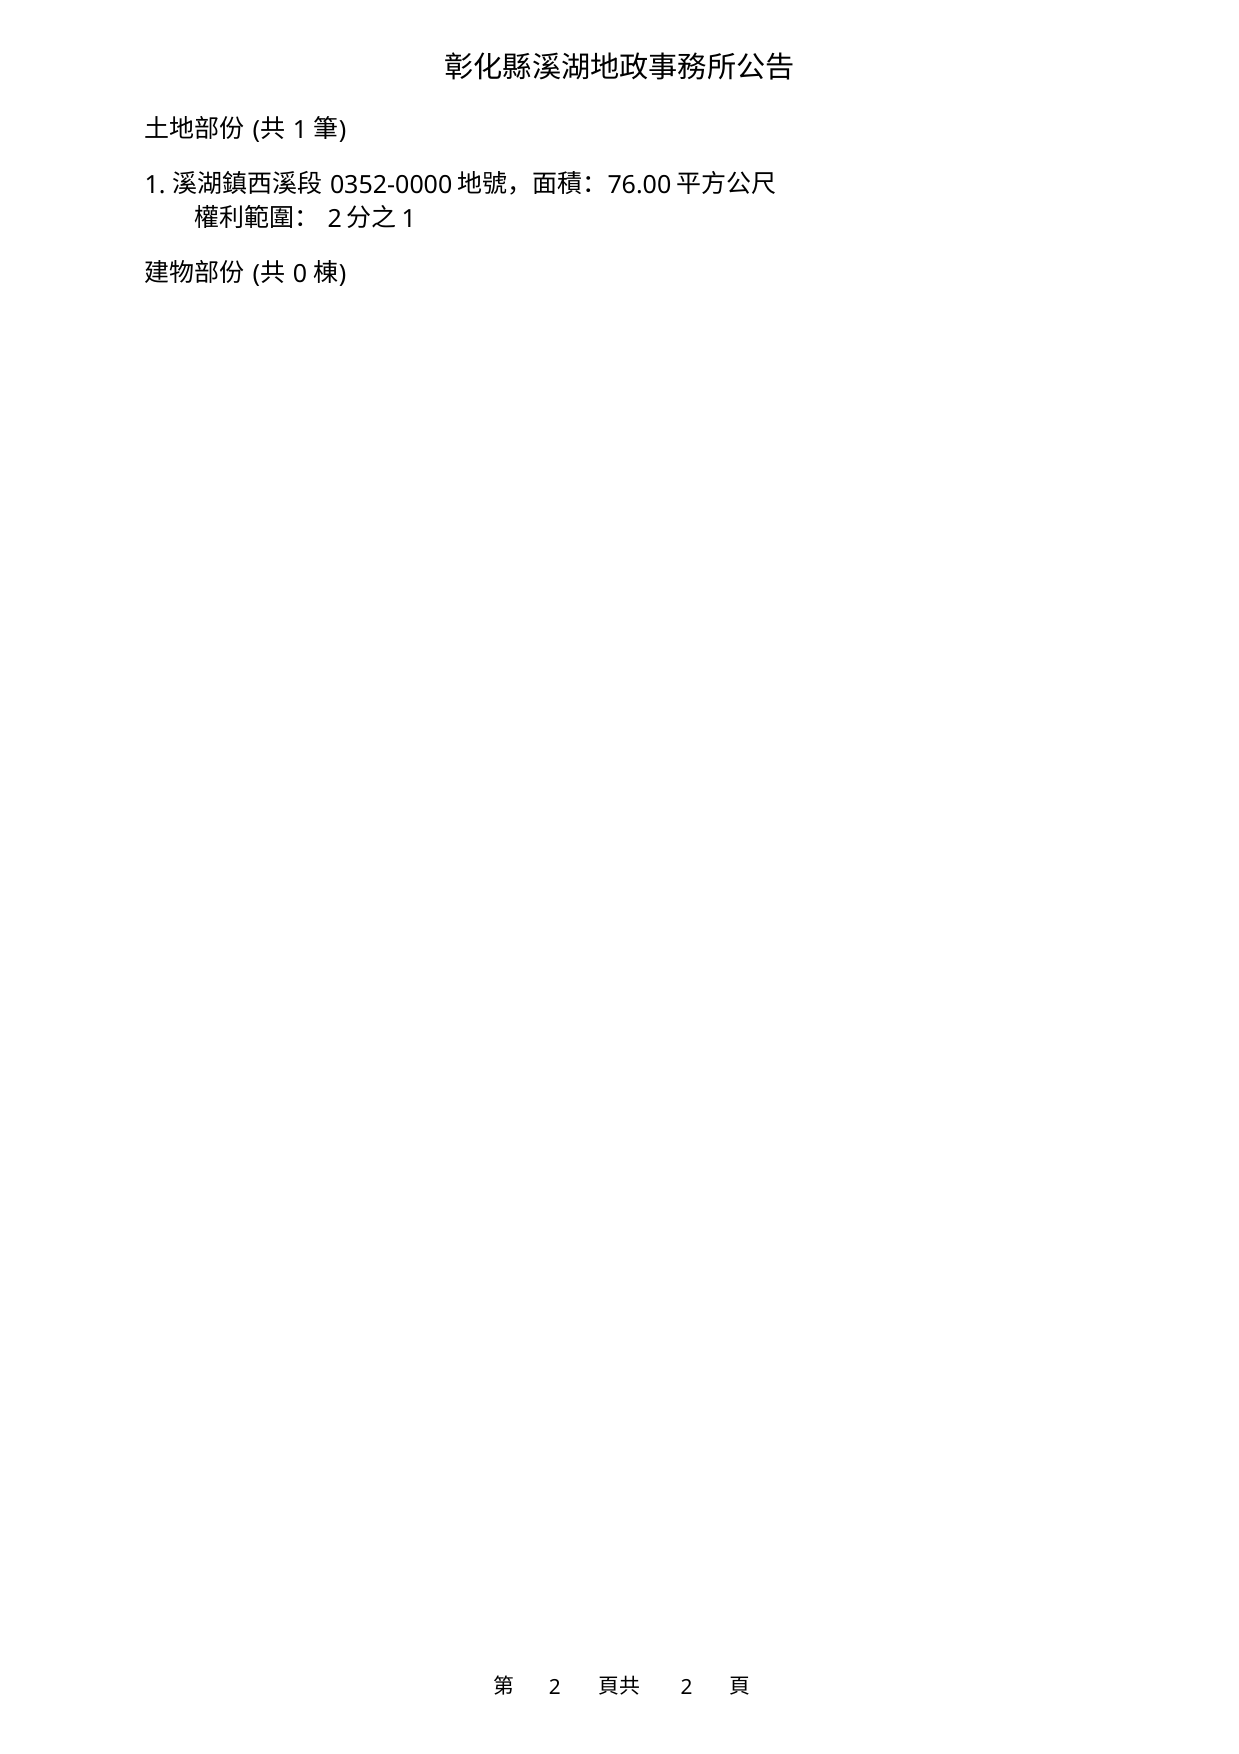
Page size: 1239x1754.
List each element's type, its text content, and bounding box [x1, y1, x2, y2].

table_cell [760, 310, 1177, 1666]
table_header [653, 0, 719, 41]
table_cell [0, 95, 62, 166]
table_header [585, 0, 653, 41]
table_cell [1177, 239, 1239, 310]
table_cell [1177, 310, 1239, 1666]
table_cell 2 [653, 1666, 719, 1707]
table_cell [1177, 1666, 1239, 1707]
table_cell [0, 166, 62, 238]
table_cell 土地部份 (共 1 筆) [62, 95, 1177, 166]
table_cell [0, 239, 62, 310]
table_cell 彰化縣溪湖地政事務所公告 [62, 41, 1177, 94]
table_cell 1. 溪湖鎮西溪段 0352-0000地號，面積：76.00平方公尺 權利範圍： 2分之1 [62, 166, 1177, 238]
table_cell [0, 41, 62, 94]
table_cell [1177, 41, 1239, 94]
table_cell [585, 310, 653, 1666]
table_header [760, 0, 1177, 41]
table_header [0, 0, 62, 41]
table_cell [524, 310, 585, 1666]
table_cell [62, 310, 483, 1666]
table_cell [483, 310, 523, 1666]
table_header [524, 0, 585, 41]
table_header [720, 0, 760, 41]
table_header [483, 0, 523, 41]
table_cell [1177, 95, 1239, 166]
table_cell 第 [483, 1666, 523, 1707]
table_cell 2 [524, 1666, 585, 1707]
table_cell 頁 [720, 1666, 760, 1707]
table_cell [1177, 166, 1239, 238]
table_cell [720, 310, 760, 1666]
table_cell [0, 310, 62, 1666]
table_cell [0, 1666, 62, 1707]
table_cell 頁共 [585, 1666, 653, 1707]
table_cell [62, 1666, 483, 1707]
table_cell [760, 1666, 1177, 1707]
table_header [62, 0, 483, 41]
table_cell 建物部份 (共 0 棟) [62, 239, 1177, 310]
table_cell [653, 310, 719, 1666]
table_header [1177, 0, 1239, 41]
